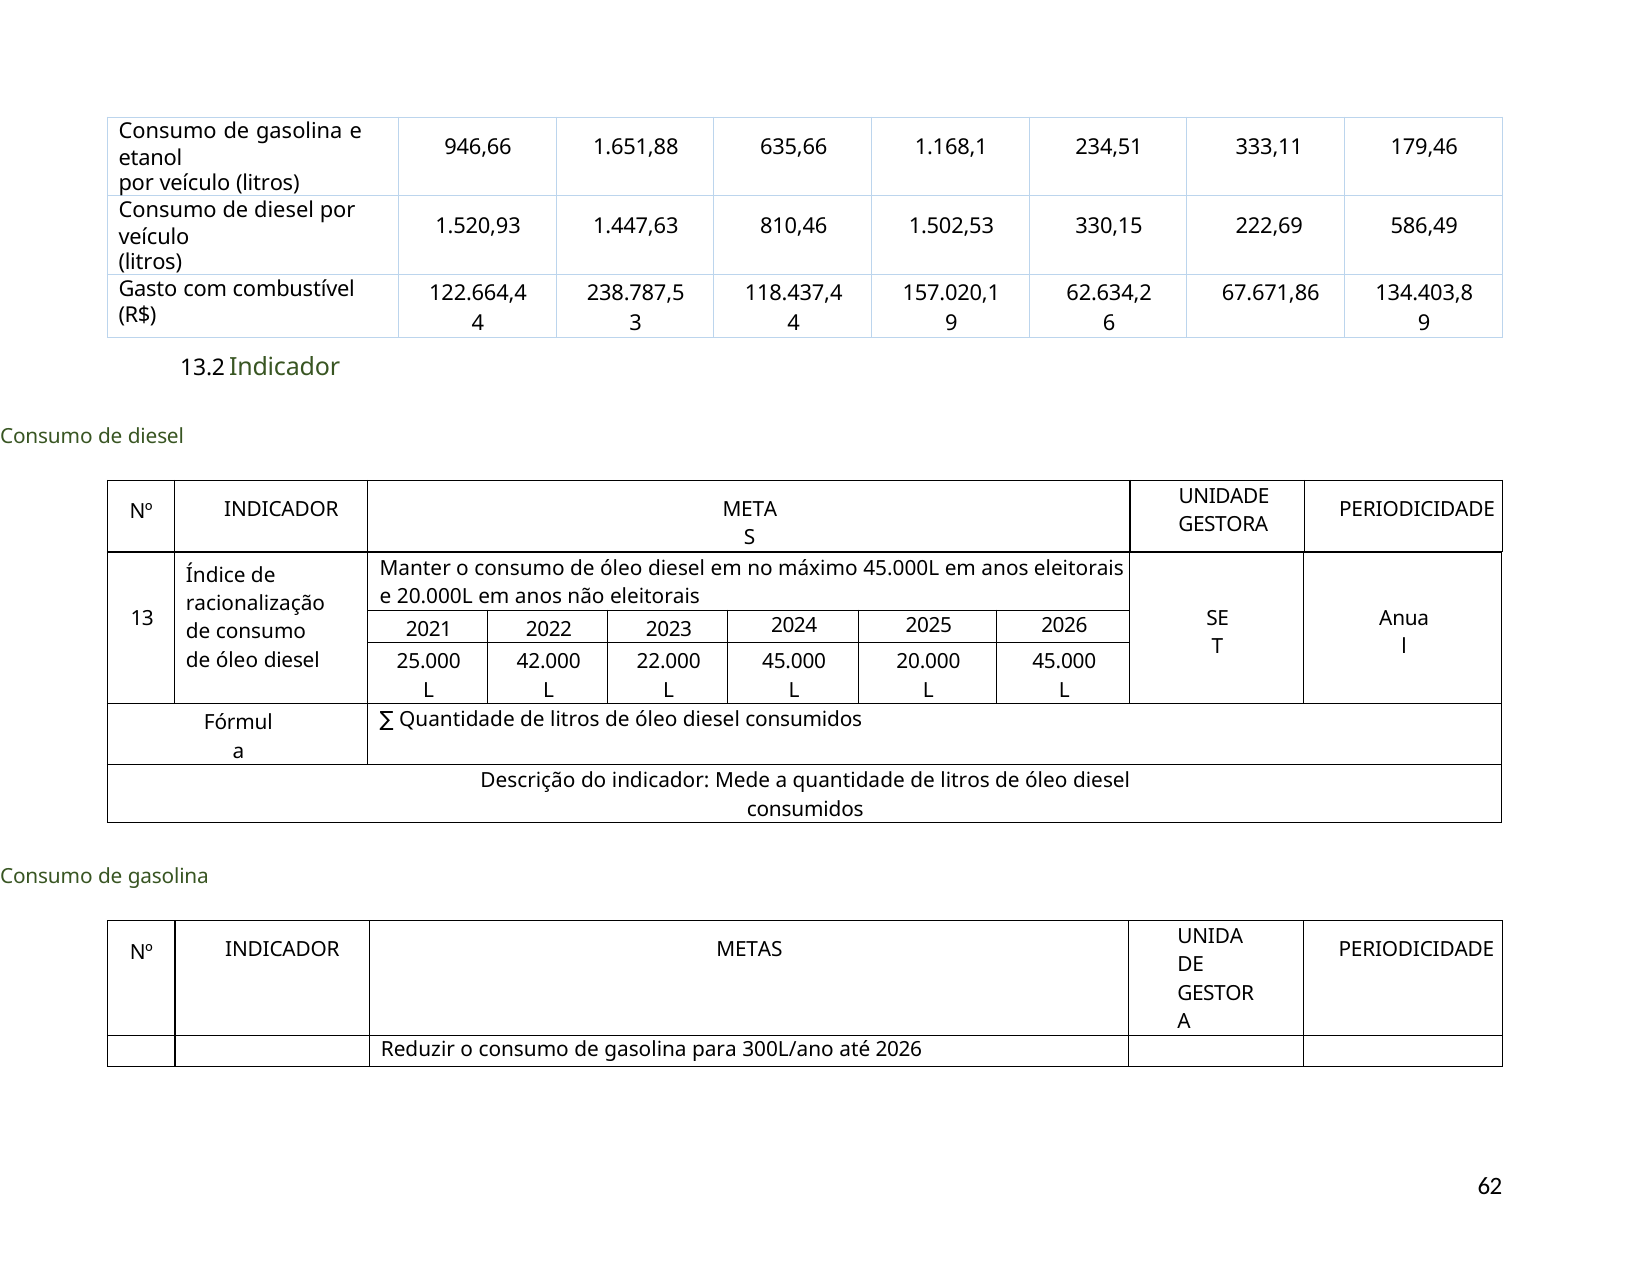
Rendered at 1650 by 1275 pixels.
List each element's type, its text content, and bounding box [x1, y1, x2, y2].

table_cell [176, 1036, 369, 1066]
table_header Nº [108, 481, 174, 551]
table_cell [1129, 1036, 1303, 1066]
table_cell Fórmula [108, 704, 367, 764]
table_cell 635,66 [714, 118, 871, 195]
table_cell Descrição do indicador: Mede a quantidade de litros de óleo diesel consumidos [108, 765, 1501, 822]
table_cell 333,11 [1187, 118, 1344, 195]
table_cell 2023 [608, 611, 727, 642]
table_header UNIDADE GESTORA [1131, 481, 1304, 551]
table_cell 330,15 [1030, 196, 1186, 274]
table_cell 157.020,19 [872, 275, 1029, 337]
table_cell Reduzir o consumo de gasolina para 300L/ano até 2026 [370, 1036, 1128, 1066]
table_cell 25.000L [368, 643, 487, 703]
table_header SET [1130, 553, 1303, 703]
table_cell 42.000L [488, 643, 607, 703]
table_header Manter o consumo de óleo diesel em no máximo 45.000L em anos eleitorais e 20.000L em anos não eleitorais [368, 553, 1129, 609]
table_cell 1.502,53 [872, 196, 1029, 274]
table_cell 586,49 [1345, 196, 1502, 274]
table_cell 118.437,44 [714, 275, 871, 337]
table_cell 122.664,44 [399, 275, 556, 337]
table_cell 2022 [488, 611, 607, 642]
table_header METAS [368, 481, 1129, 551]
table_cell ∑ Quantidade de litros de óleo diesel consumidos [368, 704, 1501, 764]
table_cell 22.000L [608, 643, 727, 703]
table_header METAS [370, 921, 1128, 1035]
table_cell 946,66 [399, 118, 556, 195]
table_cell 2025 [859, 611, 996, 642]
table_cell Consumo de diesel por veículo (litros) [108, 196, 398, 274]
table_cell Gasto com combustível (R$) [108, 275, 398, 337]
table_header Nº [108, 921, 174, 1035]
table_cell 238.787,53 [557, 275, 713, 337]
table_cell 1.168,1 [872, 118, 1029, 195]
table_cell 222,69 [1187, 196, 1344, 274]
table_cell 45.000L [997, 643, 1129, 703]
table_cell 67.671,86 [1187, 275, 1344, 337]
table_cell 1.651,88 [557, 118, 713, 195]
list Indicador [180, 349, 1650, 383]
table_header INDICADOR [175, 481, 367, 551]
table_cell Consumo de gasolina e etanol por veículo (litros) [108, 118, 398, 195]
table_cell 1.520,93 [399, 196, 556, 274]
table_cell [108, 1036, 174, 1066]
table_header PERIODICIDADE [1305, 481, 1502, 551]
table_cell 179,46 [1345, 118, 1502, 195]
table_cell 2024 [728, 611, 858, 642]
table_cell 62.634,26 [1030, 275, 1186, 337]
table_cell 1.447,63 [557, 196, 713, 274]
table_cell 134.403,89 [1345, 275, 1502, 337]
table_cell [1304, 1036, 1502, 1066]
table_cell 45.000L [728, 643, 858, 703]
table_header Índice de racionalização de consumo de óleo diesel [175, 553, 367, 703]
list Consumo de diesel [0, 421, 1650, 450]
table_cell 2026 [997, 611, 1129, 642]
table_cell 234,51 [1030, 118, 1186, 195]
table_cell 2021 [368, 611, 487, 642]
table_header 13 [108, 553, 174, 703]
table_header UNIDADE GESTORA [1129, 921, 1303, 1035]
table_cell 20.000L [859, 643, 996, 703]
list Consumo de gasolina [0, 862, 1650, 890]
table_header Anual [1304, 553, 1501, 703]
table_header INDICADOR [176, 921, 369, 1035]
table_cell 810,46 [714, 196, 871, 274]
table_header PERIODICIDADE [1304, 921, 1502, 1035]
